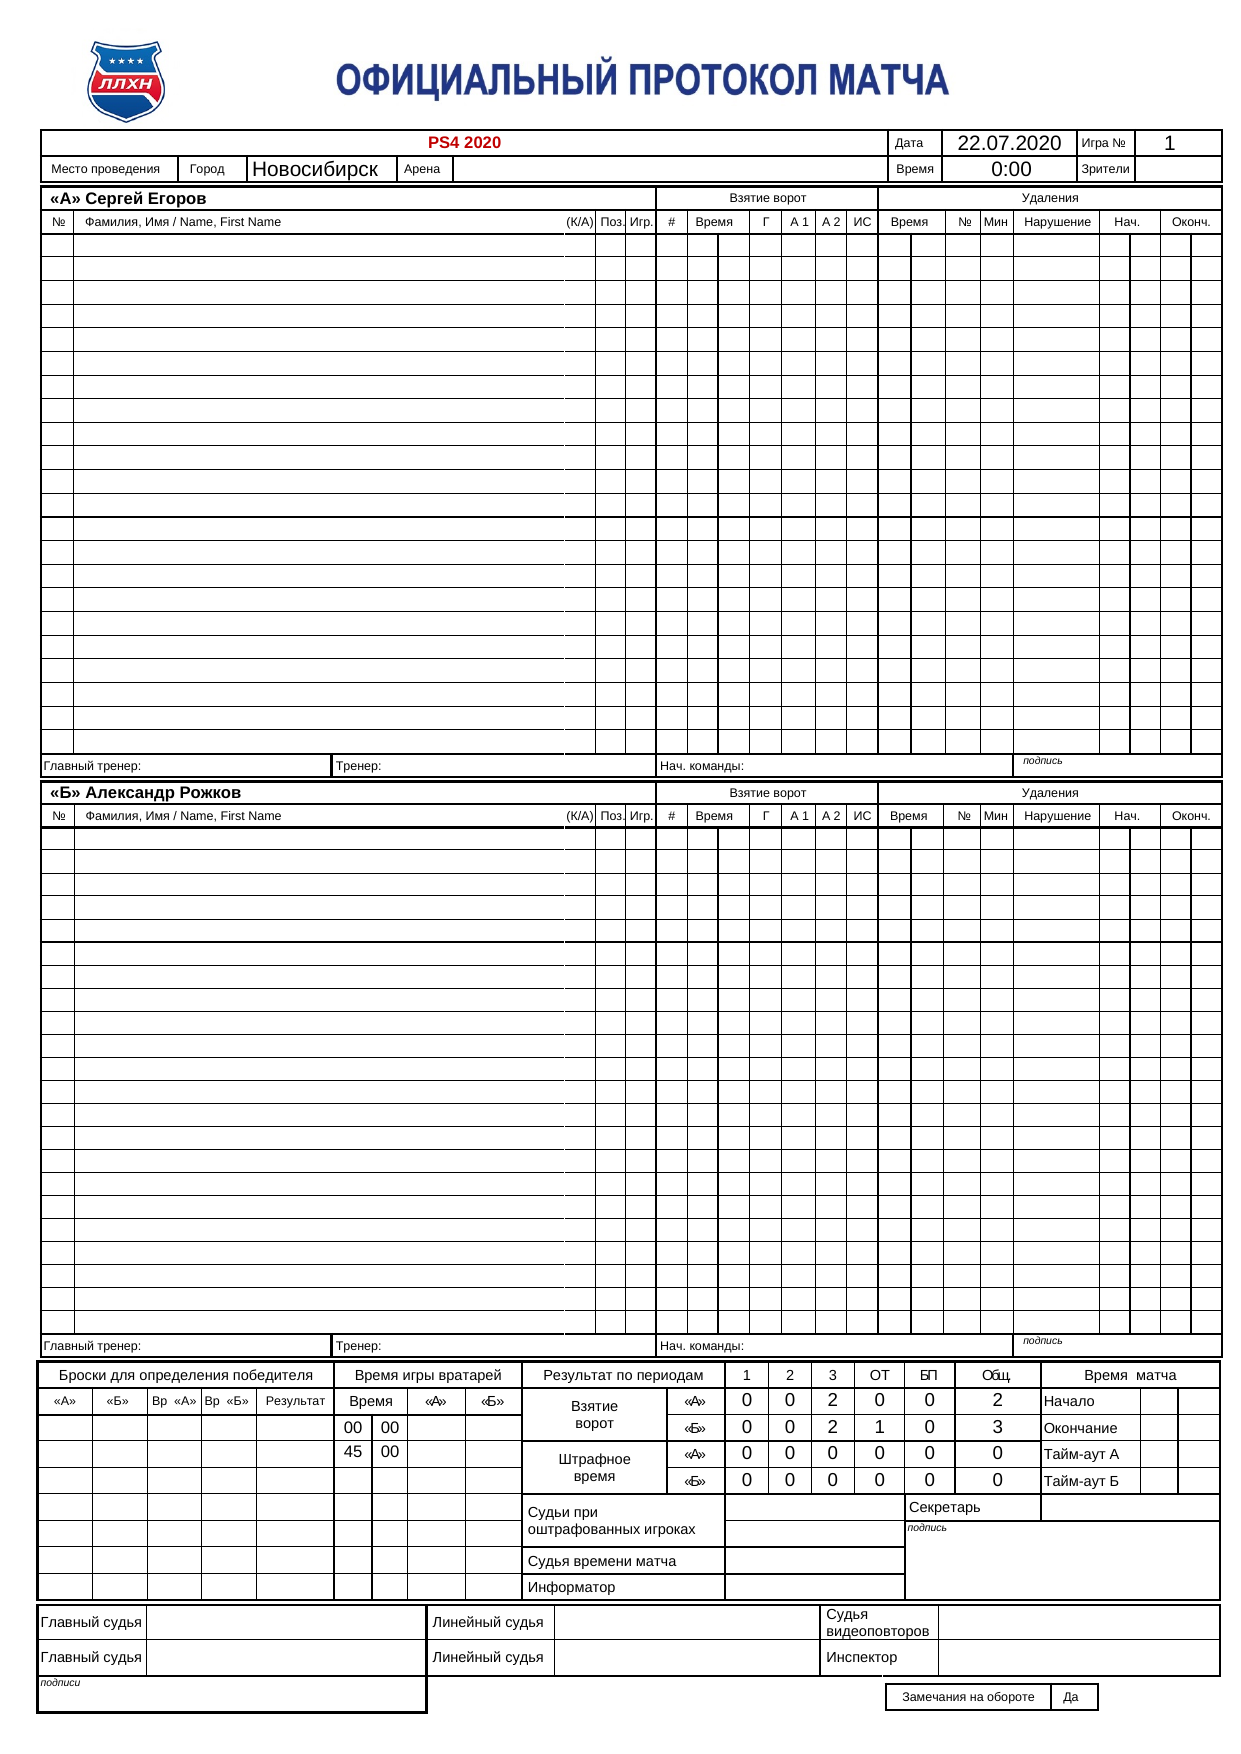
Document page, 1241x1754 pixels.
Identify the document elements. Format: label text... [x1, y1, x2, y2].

table_cell [981, 659, 1013, 682]
table_cell А 1 [782, 805, 815, 826]
table_cell [750, 1127, 781, 1149]
table_cell [657, 612, 687, 634]
table_cell [596, 1242, 625, 1264]
table_cell [944, 1035, 980, 1057]
table_cell Линейный судья [428, 1606, 554, 1639]
table_cell [719, 1173, 749, 1195]
table_cell [75, 1288, 564, 1310]
table_cell [782, 1127, 815, 1149]
table_cell [565, 874, 595, 895]
table_cell [1014, 1058, 1099, 1079]
table_cell Главный тренер: [42, 755, 330, 776]
table_header Удаления [879, 188, 1221, 209]
table_cell [42, 1311, 74, 1333]
table_cell [1161, 1058, 1190, 1079]
table_cell [1100, 494, 1129, 516]
table_cell Игр. [626, 805, 655, 826]
table_cell [596, 966, 625, 987]
table_cell [688, 707, 717, 729]
table_header 1 [726, 1363, 768, 1387]
table_cell [981, 1035, 1013, 1057]
table_cell [782, 1081, 815, 1103]
table_cell [1131, 565, 1160, 587]
table_cell [1100, 730, 1129, 753]
table_cell [74, 683, 564, 706]
table_cell [657, 423, 687, 445]
table_cell [657, 588, 687, 611]
table_cell [847, 1104, 877, 1126]
table_cell [1100, 612, 1129, 634]
table_cell [879, 1058, 910, 1079]
table_cell [750, 829, 781, 849]
table_cell [782, 257, 815, 280]
table_cell [1131, 494, 1160, 516]
table_cell [750, 636, 781, 658]
table_cell [879, 989, 910, 1011]
table_cell [1161, 518, 1190, 540]
table_cell [847, 874, 877, 895]
table_cell [1131, 636, 1160, 658]
table_cell [1131, 829, 1160, 849]
table_cell [657, 1173, 687, 1195]
table_cell [981, 399, 1013, 422]
table_cell [42, 470, 73, 493]
table_cell [75, 1081, 564, 1103]
table_cell [1192, 399, 1221, 422]
table_cell [847, 659, 877, 682]
table_cell [847, 1173, 877, 1195]
table_cell [626, 1311, 655, 1333]
table_cell [847, 376, 877, 398]
table_cell [42, 1150, 74, 1172]
table_cell [626, 1035, 655, 1057]
table_cell [912, 305, 945, 327]
table_header 2 [769, 1363, 811, 1387]
table_cell [1014, 328, 1099, 351]
table_cell [657, 989, 687, 1011]
table_cell [1131, 423, 1160, 445]
table_cell [626, 683, 655, 706]
table_cell [596, 943, 625, 964]
table_cell [912, 470, 945, 493]
table_cell [726, 1548, 904, 1573]
table_cell [816, 494, 846, 516]
table_cell [42, 920, 74, 941]
table_cell [39, 1441, 92, 1467]
table_cell [42, 1288, 74, 1310]
table_cell [148, 1574, 201, 1599]
table_cell [719, 636, 749, 658]
table_cell [912, 989, 943, 1011]
table_cell [657, 494, 687, 516]
table_cell [1161, 305, 1190, 327]
table_cell [879, 730, 910, 753]
table_cell [596, 541, 625, 564]
table_cell [596, 1265, 625, 1287]
table_cell [1161, 257, 1190, 280]
table_cell [912, 1311, 943, 1333]
table_cell [719, 896, 749, 918]
table_cell [688, 235, 717, 256]
table_header Броски для определения победителя [39, 1363, 333, 1387]
table_cell [1100, 1104, 1129, 1126]
table_cell [981, 1081, 1013, 1103]
table_cell [750, 1104, 781, 1126]
table_cell [1131, 281, 1160, 303]
table_header Дата [889, 131, 941, 155]
table_cell [946, 328, 980, 351]
table_cell [596, 470, 625, 493]
table_cell [1179, 1415, 1219, 1440]
table_cell Оконч. [1161, 211, 1221, 233]
table_cell [912, 1196, 943, 1218]
table_cell [596, 1150, 625, 1172]
table_cell [626, 518, 655, 540]
table_cell [847, 470, 877, 493]
table_cell [75, 1219, 564, 1241]
table_cell [688, 730, 717, 753]
table_cell «Б» [668, 1468, 724, 1493]
table_cell [565, 376, 595, 398]
table_cell [688, 1311, 717, 1333]
table_cell [75, 920, 564, 941]
table_cell [626, 966, 655, 987]
table_cell [782, 659, 815, 682]
table_header 22.07.2020 [943, 131, 1076, 155]
table_cell [816, 1265, 846, 1287]
table_cell № [42, 805, 74, 826]
table_cell [42, 966, 74, 987]
table_cell [657, 1104, 687, 1126]
table_cell [719, 399, 749, 422]
table_cell А 2 [816, 211, 846, 233]
table_cell [74, 235, 564, 256]
table_cell [719, 874, 749, 895]
table_cell [1161, 235, 1190, 256]
table_cell [1100, 1012, 1129, 1033]
table_cell [1192, 683, 1221, 706]
table_cell [719, 1265, 749, 1287]
table_cell [1042, 1495, 1219, 1520]
table_cell [93, 1416, 147, 1440]
table_cell [1100, 966, 1129, 987]
table_cell [1131, 1288, 1160, 1310]
table_cell № [42, 211, 73, 233]
table_cell [565, 920, 595, 941]
table_cell [847, 1311, 877, 1333]
table_cell [1131, 588, 1160, 611]
table_cell [657, 1127, 687, 1149]
table_cell [912, 376, 945, 398]
table_cell [944, 1058, 980, 1079]
table_cell [816, 1219, 846, 1241]
table_cell [816, 730, 846, 753]
table_cell Главный судья [39, 1606, 146, 1639]
table_cell [981, 1012, 1013, 1033]
table_cell [782, 235, 815, 256]
table_cell [42, 518, 73, 540]
table_cell [657, 541, 687, 564]
table_cell [1100, 874, 1129, 895]
table_cell [408, 1494, 465, 1520]
table_cell [1131, 1242, 1160, 1264]
table_cell [912, 235, 945, 256]
table_cell [750, 1012, 781, 1033]
table_cell [688, 1035, 717, 1057]
table_cell [1100, 1127, 1129, 1149]
table_cell [816, 1104, 846, 1126]
table_cell [1192, 1127, 1221, 1149]
table_cell [1161, 1173, 1190, 1195]
table_cell [596, 874, 625, 895]
table_cell 2 [812, 1415, 854, 1440]
table_cell [782, 1104, 815, 1126]
table_cell Судья времени матча [523, 1548, 724, 1573]
table_cell [596, 446, 625, 469]
table_cell [1131, 896, 1160, 918]
table_cell [981, 943, 1013, 964]
table_cell [596, 1127, 625, 1149]
table_cell [1014, 446, 1099, 469]
table_cell [981, 636, 1013, 658]
table_cell [719, 281, 749, 303]
table_cell [816, 257, 846, 280]
table_cell [782, 1265, 815, 1287]
table_cell [42, 707, 73, 729]
table_cell [782, 683, 815, 706]
table_cell [1192, 423, 1221, 445]
table_cell [879, 683, 910, 706]
table_cell [42, 565, 73, 587]
table_cell [946, 707, 980, 729]
table_cell [1100, 659, 1129, 682]
table_cell [596, 730, 625, 753]
table_cell [596, 1196, 625, 1218]
table_cell Секретарь [906, 1495, 1040, 1520]
table_cell [816, 1058, 846, 1079]
table_cell [912, 588, 945, 611]
table_cell [750, 989, 781, 1011]
table_cell [883, 1677, 1220, 1681]
table_cell [879, 352, 910, 374]
table_cell [657, 1035, 687, 1057]
table_cell [75, 943, 564, 964]
table_cell [1100, 376, 1129, 398]
table_cell [75, 1058, 564, 1079]
table_cell [688, 829, 717, 849]
table_cell [981, 1219, 1013, 1241]
table_cell [879, 707, 910, 729]
table_header Взятие ворот [657, 188, 877, 209]
table_cell [847, 281, 877, 303]
table_cell [1192, 257, 1221, 280]
table_cell [816, 446, 846, 469]
table_cell [782, 494, 815, 516]
table_header Общ. [956, 1363, 1040, 1387]
table_cell [847, 328, 877, 351]
table_cell [847, 612, 877, 634]
table_cell [879, 328, 910, 351]
table_header Результат по периодам [523, 1363, 724, 1387]
table_cell [565, 1242, 595, 1264]
table_cell [750, 541, 781, 564]
table_cell [1192, 896, 1221, 918]
table_cell [688, 399, 717, 422]
table_cell [565, 328, 595, 351]
table_cell [1014, 470, 1099, 493]
table_cell [1161, 470, 1190, 493]
table_cell [373, 1468, 407, 1493]
table_cell [42, 257, 73, 280]
table_cell [596, 494, 625, 516]
table_cell [1100, 920, 1129, 941]
table_cell [74, 446, 564, 469]
table_cell [981, 541, 1013, 564]
table_cell [1100, 399, 1129, 422]
table_header Время матча [1042, 1363, 1219, 1387]
table_cell Г [750, 805, 781, 826]
table_cell [626, 874, 655, 895]
table_cell [626, 281, 655, 303]
table_cell [719, 829, 749, 849]
table_cell [1161, 541, 1190, 564]
table_cell [981, 612, 1013, 634]
table_cell [74, 730, 564, 753]
table_cell [1014, 659, 1099, 682]
table_cell [1161, 1311, 1190, 1333]
table_cell [944, 966, 980, 987]
table_cell [1014, 1288, 1099, 1310]
table_cell [257, 1468, 333, 1493]
table_cell [944, 1104, 980, 1126]
table_cell [719, 1035, 749, 1057]
table_cell [912, 446, 945, 469]
table_cell [946, 352, 980, 374]
table_cell Главный судья [39, 1640, 146, 1675]
table_cell [782, 989, 815, 1011]
table_cell Начало [1042, 1389, 1140, 1413]
table_cell [1100, 423, 1129, 445]
table_cell [782, 1173, 815, 1195]
table_cell [879, 874, 910, 895]
table_cell [1161, 1196, 1190, 1218]
table_cell [147, 1606, 425, 1639]
table_cell [626, 1058, 655, 1079]
table_cell [657, 470, 687, 493]
table_cell [939, 1606, 1219, 1639]
table_cell Мин [981, 211, 1013, 233]
table_cell [596, 352, 625, 374]
table_cell [847, 707, 877, 729]
table_cell [596, 659, 625, 682]
table_cell [1161, 1104, 1190, 1126]
table_cell [657, 376, 687, 398]
table_cell [1161, 376, 1190, 398]
table_cell [847, 1127, 877, 1149]
table_cell [1131, 470, 1160, 493]
table_cell [1100, 518, 1129, 540]
table_cell [816, 235, 846, 256]
table_cell [148, 1441, 201, 1467]
table_cell [74, 470, 564, 493]
table_cell [565, 1288, 595, 1310]
table_cell [879, 470, 910, 493]
table_cell [626, 1219, 655, 1241]
table_cell [257, 1547, 333, 1573]
table_cell [946, 565, 980, 587]
table_cell «Б» [93, 1389, 147, 1413]
table_cell [1014, 399, 1099, 422]
table_cell Время [688, 211, 749, 233]
table_cell [782, 446, 815, 469]
table_cell [42, 943, 74, 964]
table_cell 1 [855, 1415, 904, 1440]
table_cell [626, 1288, 655, 1310]
table_cell [847, 1012, 877, 1033]
table_cell [626, 328, 655, 351]
table_cell [750, 423, 781, 445]
table_cell [74, 494, 564, 516]
table_cell [1014, 1265, 1099, 1287]
table_cell [202, 1494, 256, 1520]
table_cell [1141, 1389, 1177, 1413]
table_cell [912, 494, 945, 516]
table_cell [939, 1640, 1219, 1675]
table_cell Время [879, 211, 945, 233]
table_cell [565, 636, 595, 658]
table_cell Зрители [1078, 157, 1134, 181]
table_cell [750, 281, 781, 303]
table_cell [626, 829, 655, 849]
table_cell [912, 281, 945, 303]
table_cell [1131, 1196, 1160, 1218]
table_cell [657, 659, 687, 682]
table_cell [596, 989, 625, 1011]
table_cell [719, 707, 749, 729]
table_cell [1100, 1081, 1129, 1103]
table_cell [1100, 565, 1129, 587]
table_cell [750, 850, 781, 872]
table_cell [912, 1127, 943, 1149]
table_cell Судьи при оштрафованных игроках [523, 1495, 724, 1546]
table_cell [626, 494, 655, 516]
table_cell [373, 1574, 407, 1599]
table_cell [1161, 896, 1190, 918]
table_cell [719, 966, 749, 987]
table_cell [847, 518, 877, 540]
table_cell [1131, 1058, 1160, 1079]
table_cell [39, 1574, 92, 1599]
table_cell [565, 1219, 595, 1241]
table_cell [946, 281, 980, 303]
table_cell [657, 874, 687, 895]
table_cell [1192, 1150, 1221, 1172]
table_cell [1131, 1219, 1160, 1241]
table_cell [565, 850, 595, 872]
table_cell [75, 1173, 564, 1195]
table_cell [912, 943, 943, 964]
table_cell [1100, 235, 1129, 256]
table_cell [981, 446, 1013, 469]
table_cell [74, 659, 564, 682]
table_cell [1192, 1311, 1221, 1333]
table_cell [657, 235, 687, 256]
table_cell [879, 423, 910, 445]
table_cell [1161, 281, 1190, 303]
table_cell [981, 1150, 1013, 1172]
table_cell [565, 1058, 595, 1079]
table_cell [750, 683, 781, 706]
table_cell [596, 612, 625, 634]
table_cell [626, 565, 655, 587]
table_cell [912, 399, 945, 422]
table_cell [1161, 1035, 1190, 1057]
table_cell [1192, 612, 1221, 634]
table_cell [816, 518, 846, 540]
table_cell [1161, 850, 1190, 872]
table_cell [626, 1265, 655, 1287]
table_cell [847, 1196, 877, 1218]
table_cell [75, 829, 564, 849]
table_cell [688, 446, 717, 469]
table_cell [688, 257, 717, 280]
table_cell [1014, 423, 1099, 445]
table_cell [1131, 966, 1160, 987]
table_cell [816, 1150, 846, 1172]
table_cell [42, 1035, 74, 1057]
table_cell Нарушение [1014, 805, 1099, 826]
table_cell [1131, 707, 1160, 729]
table_cell [1131, 920, 1160, 941]
table_cell [93, 1441, 147, 1467]
table_cell [688, 423, 717, 445]
table_cell [879, 1288, 910, 1310]
table_cell [782, 920, 815, 941]
table_cell [688, 896, 717, 918]
table_cell [750, 1058, 781, 1079]
table_cell [596, 235, 625, 256]
table_cell [750, 376, 781, 398]
table_cell [847, 896, 877, 918]
table_cell [657, 1081, 687, 1103]
table_cell [1161, 588, 1190, 611]
table_cell [981, 1311, 1013, 1333]
table_cell [626, 1173, 655, 1195]
table_cell [847, 1242, 877, 1264]
table_cell [657, 850, 687, 872]
table_cell [750, 1219, 781, 1241]
table_cell [816, 1081, 846, 1103]
table_cell [42, 730, 73, 753]
table_cell [946, 235, 980, 256]
table_cell [981, 565, 1013, 587]
table_cell [719, 446, 749, 469]
table_cell [1131, 730, 1160, 753]
table_cell [1131, 352, 1160, 374]
table_cell [1100, 470, 1129, 493]
table_cell [782, 376, 815, 398]
table_cell [816, 1288, 846, 1310]
table_cell [750, 565, 781, 587]
table_cell [1131, 399, 1160, 422]
table_cell [42, 1104, 74, 1126]
table_cell [782, 1058, 815, 1079]
table_cell [565, 612, 595, 634]
table_cell [565, 730, 595, 753]
table_cell [782, 1288, 815, 1310]
table_cell [1192, 1173, 1221, 1195]
table_cell [335, 1547, 371, 1573]
table_cell (К/А) [565, 211, 595, 233]
table_cell [946, 257, 980, 280]
table_cell [565, 423, 595, 445]
table_cell [1192, 305, 1221, 327]
table_cell [750, 1081, 781, 1103]
table_cell Тайм-аут А [1042, 1441, 1140, 1467]
table_cell [981, 257, 1013, 280]
table_cell [981, 1242, 1013, 1264]
table_cell [148, 1521, 201, 1546]
table_cell [75, 1311, 564, 1333]
table_cell [847, 920, 877, 941]
table_cell Тайм-аут Б [1042, 1468, 1140, 1493]
table_cell [1014, 1127, 1099, 1149]
table_cell 00 [335, 1416, 371, 1440]
table_cell [879, 659, 910, 682]
table_cell [626, 707, 655, 729]
table_cell [981, 328, 1013, 351]
table_cell [1131, 235, 1160, 256]
table_cell [1131, 659, 1160, 682]
table_cell «А» [668, 1389, 724, 1413]
table_cell [719, 470, 749, 493]
table_cell [1014, 565, 1099, 587]
table_cell [565, 829, 595, 849]
table_cell [1100, 352, 1129, 374]
table_cell [719, 730, 749, 753]
table_cell [466, 1521, 521, 1546]
table_cell [688, 470, 717, 493]
table_cell [1192, 1058, 1221, 1079]
table_cell [816, 328, 846, 351]
table_cell [879, 636, 910, 658]
table_cell [39, 1468, 92, 1493]
table_cell [565, 896, 595, 918]
table_cell [719, 565, 749, 587]
table_cell [626, 470, 655, 493]
table_cell [1131, 305, 1160, 327]
table_cell [719, 235, 749, 256]
table_cell [1161, 446, 1190, 469]
table_cell [657, 399, 687, 422]
table_cell [1014, 1081, 1099, 1103]
table_cell [565, 683, 595, 706]
table_cell [565, 518, 595, 540]
table_cell [719, 257, 749, 280]
table_cell [657, 896, 687, 918]
table_cell [1192, 943, 1221, 964]
table_cell [946, 588, 980, 611]
table_cell [944, 1012, 980, 1033]
table_cell [782, 352, 815, 374]
table_cell [816, 399, 846, 422]
table_cell [42, 305, 73, 327]
table_cell [1014, 376, 1099, 398]
table_cell [847, 1219, 877, 1241]
table_cell [688, 966, 717, 987]
table_cell [847, 989, 877, 1011]
table_cell Место проведения [42, 157, 177, 181]
table_cell [879, 896, 910, 918]
table_cell [596, 683, 625, 706]
table_cell [1100, 257, 1129, 280]
table_cell [42, 1127, 74, 1149]
table_cell [1141, 1468, 1177, 1493]
table_cell [944, 1173, 980, 1195]
table_cell [565, 1035, 595, 1057]
table_cell [782, 399, 815, 422]
table_cell Город [179, 157, 246, 181]
table_cell [596, 257, 625, 280]
table_cell [1161, 1219, 1190, 1241]
table_cell Фамилия, Имя / Name, First Name [74, 211, 565, 233]
table_cell [75, 874, 564, 895]
table_cell Нач. [1100, 211, 1160, 233]
table_cell [816, 470, 846, 493]
table_cell [750, 1242, 781, 1264]
table_cell [657, 281, 687, 303]
table_cell [42, 352, 73, 374]
table_cell 2 [812, 1389, 854, 1413]
table_cell [816, 588, 846, 611]
table_cell [1161, 730, 1190, 753]
table_cell [74, 281, 564, 303]
table_cell [688, 920, 717, 941]
table_cell «Б » [466, 1389, 521, 1413]
table_cell [782, 612, 815, 634]
table_header БП [905, 1363, 954, 1387]
table_cell [847, 305, 877, 327]
table_cell Оконч. [1161, 805, 1221, 826]
table_cell [257, 1494, 333, 1520]
table_cell 0 [726, 1389, 768, 1413]
table_cell 0 [905, 1389, 954, 1413]
table_header Да [1052, 1685, 1097, 1709]
table_cell [750, 707, 781, 729]
table_cell [75, 1127, 564, 1149]
table_cell [1192, 966, 1221, 987]
table_cell [42, 446, 73, 469]
table_cell [946, 446, 980, 469]
table_cell [816, 874, 846, 895]
table_cell [75, 1196, 564, 1218]
table_cell [408, 1441, 465, 1467]
table_cell [1131, 541, 1160, 564]
table_cell [946, 518, 980, 540]
table_cell [1131, 1081, 1160, 1103]
table_cell [847, 683, 877, 706]
table_cell [912, 636, 945, 658]
table_cell [1192, 636, 1221, 658]
table_cell [750, 305, 781, 327]
table_cell [596, 376, 625, 398]
table_cell 0 [855, 1389, 904, 1413]
table_cell [981, 707, 1013, 729]
table_cell [816, 659, 846, 682]
table_cell [1131, 446, 1160, 469]
table_cell [688, 541, 717, 564]
table_cell [879, 281, 910, 303]
table_cell [688, 943, 717, 964]
table_cell [565, 565, 595, 587]
table_cell Судья видеоповторов [821, 1606, 938, 1639]
table_cell [1131, 518, 1160, 540]
table_cell [626, 1196, 655, 1218]
table_cell [596, 588, 625, 611]
table_cell [1192, 588, 1221, 611]
table_cell [565, 1196, 595, 1218]
table_cell [75, 1265, 564, 1287]
table_cell [946, 730, 980, 753]
table_cell [879, 494, 910, 516]
table_cell подпись [1014, 1335, 1221, 1356]
table_cell [1131, 850, 1160, 872]
table_cell [565, 943, 595, 964]
table_cell [912, 1012, 943, 1033]
table_cell [719, 518, 749, 540]
table_cell [816, 1311, 846, 1333]
table_header Замечания на обороте [887, 1685, 1050, 1709]
table_cell [1161, 1265, 1190, 1287]
table_cell [879, 1035, 910, 1057]
table_cell подписи [39, 1677, 425, 1711]
table_cell [1192, 281, 1221, 303]
table_cell [912, 328, 945, 351]
table_cell [912, 257, 945, 280]
table_cell [42, 1242, 74, 1264]
table_cell [565, 352, 595, 374]
table_cell [719, 943, 749, 964]
table_cell [565, 399, 595, 422]
table_cell [688, 659, 717, 682]
table_cell [1141, 1415, 1177, 1440]
table_cell [626, 423, 655, 445]
table_cell Фамилия, Имя / Name, First Name [75, 805, 565, 826]
table_cell [42, 1196, 74, 1218]
table_cell [565, 659, 595, 682]
table_cell # [657, 805, 687, 826]
table_cell [719, 1219, 749, 1241]
table_cell [750, 1196, 781, 1218]
table_cell [555, 1606, 819, 1639]
table_cell [688, 328, 717, 351]
table_cell [42, 328, 73, 351]
table_cell [1131, 1265, 1160, 1287]
table_cell [912, 1150, 943, 1172]
table_cell [1161, 423, 1190, 445]
table_cell [626, 1104, 655, 1126]
table_cell [688, 1081, 717, 1103]
table_cell [879, 966, 910, 987]
table_cell (К/А) [565, 805, 595, 826]
table_cell [466, 1494, 521, 1520]
table_cell [981, 829, 1013, 849]
table_cell [466, 1441, 521, 1467]
table_cell [148, 1468, 201, 1493]
table_cell 0 [812, 1442, 854, 1467]
table_cell 0 [905, 1415, 954, 1440]
table_cell [596, 281, 625, 303]
table_cell [688, 565, 717, 587]
table_cell [626, 352, 655, 374]
table_cell [1161, 399, 1190, 422]
table_cell [782, 1242, 815, 1264]
table_cell [1131, 1012, 1160, 1033]
table_cell [981, 1058, 1013, 1079]
table_cell [944, 829, 980, 849]
table_cell [626, 305, 655, 327]
table_cell [74, 352, 564, 374]
table_cell [148, 1494, 201, 1520]
table_header Время игры вратарей [335, 1363, 521, 1387]
table_cell А 1 [782, 211, 815, 233]
table_cell Время [335, 1389, 407, 1413]
table_cell [879, 1242, 910, 1264]
table_cell 0 [769, 1442, 811, 1467]
table_cell [1014, 1035, 1099, 1057]
table_cell [1014, 896, 1099, 918]
table_cell [1014, 829, 1099, 849]
table_cell [42, 874, 74, 895]
table_cell [1161, 920, 1190, 941]
table_cell [847, 588, 877, 611]
table_cell [1131, 874, 1160, 895]
table_cell [1100, 1219, 1129, 1241]
table_cell [750, 874, 781, 895]
table_cell [879, 850, 910, 872]
table_cell [912, 1035, 943, 1057]
table_cell [257, 1521, 333, 1546]
table_cell [688, 588, 717, 611]
table_cell [596, 1012, 625, 1033]
table_cell [202, 1441, 256, 1467]
table_cell [596, 565, 625, 587]
table_cell [782, 588, 815, 611]
table_cell [719, 1242, 749, 1264]
table_cell [944, 1288, 980, 1310]
table_cell [816, 896, 846, 918]
table_cell [719, 1288, 749, 1310]
table_cell [42, 683, 73, 706]
table_cell [782, 943, 815, 964]
table_cell [944, 1265, 980, 1287]
table_cell [657, 920, 687, 941]
table_cell [816, 829, 846, 849]
table_cell Игр. [626, 211, 655, 233]
table_cell [1192, 1196, 1221, 1218]
table_cell 0 [726, 1415, 768, 1440]
table_cell Штрафное время [523, 1442, 666, 1493]
table_cell [688, 1127, 717, 1149]
table_cell «Б» [668, 1415, 724, 1440]
table_cell [596, 1035, 625, 1057]
table_cell [335, 1494, 371, 1520]
table_cell [944, 1150, 980, 1172]
table_cell [782, 1150, 815, 1172]
table_cell [657, 446, 687, 469]
table_cell [1131, 943, 1160, 964]
table_cell [596, 920, 625, 941]
table_cell [879, 399, 910, 422]
table_cell [879, 257, 910, 280]
table_cell [1100, 850, 1129, 872]
table_cell [719, 989, 749, 1011]
table_cell 0 [726, 1442, 768, 1467]
table_cell [565, 966, 595, 987]
table_cell [657, 1288, 687, 1310]
table_cell [202, 1468, 256, 1493]
table_cell [565, 1081, 595, 1103]
table_cell [816, 305, 846, 327]
table_cell [657, 707, 687, 729]
table_cell [565, 1265, 595, 1287]
table_cell [782, 565, 815, 587]
table_cell [719, 850, 749, 872]
table_cell [565, 707, 595, 729]
table_cell [1131, 1035, 1160, 1057]
table_cell [688, 1150, 717, 1172]
table_cell [981, 1104, 1013, 1126]
table_cell [719, 1104, 749, 1126]
table_cell [912, 730, 945, 753]
table_cell Арена [398, 157, 452, 181]
table_cell [1161, 1150, 1190, 1172]
table_cell [946, 423, 980, 445]
table_cell [816, 966, 846, 987]
table_cell [719, 1150, 749, 1172]
table_cell [782, 850, 815, 872]
table_cell [688, 1242, 717, 1264]
table_cell 0 [905, 1468, 954, 1493]
table_cell [719, 1311, 749, 1333]
table_cell [1100, 1173, 1129, 1195]
table_cell [657, 565, 687, 587]
table_cell [657, 636, 687, 658]
table_cell [42, 659, 73, 682]
table_cell [1100, 446, 1129, 469]
table_cell [912, 829, 943, 849]
table_cell [1161, 328, 1190, 351]
table_cell [75, 989, 564, 1011]
table_cell [565, 494, 595, 516]
table_cell [782, 707, 815, 729]
table_cell [944, 1081, 980, 1103]
table_cell [42, 850, 74, 872]
table_cell [596, 850, 625, 872]
table_cell [626, 588, 655, 611]
table_cell [847, 943, 877, 964]
table_cell [39, 1416, 92, 1440]
table_cell [946, 541, 980, 564]
table_cell [1131, 1173, 1160, 1195]
table_cell [565, 305, 595, 327]
table_cell [42, 281, 73, 303]
table_cell [74, 399, 564, 422]
table_cell [879, 1196, 910, 1218]
table_cell [946, 305, 980, 327]
table_cell [1192, 659, 1221, 682]
table_cell [816, 423, 846, 445]
table_cell [1192, 494, 1221, 516]
table_cell [719, 612, 749, 634]
table_cell [93, 1468, 147, 1493]
table_cell [1100, 896, 1129, 918]
table_cell [408, 1468, 465, 1493]
table_cell [42, 541, 73, 564]
table_cell [657, 966, 687, 987]
table_cell [1014, 850, 1099, 872]
table_cell [1161, 874, 1190, 895]
table_cell [626, 1012, 655, 1033]
table_cell [1014, 541, 1099, 564]
table_cell [626, 541, 655, 564]
table_cell [782, 896, 815, 918]
table_cell [1014, 494, 1099, 516]
table_cell [657, 730, 687, 753]
table_cell [42, 588, 73, 611]
table_cell [1014, 257, 1099, 280]
table_cell [912, 896, 943, 918]
table_cell [1014, 588, 1099, 611]
table_cell [944, 896, 980, 918]
table_cell [1192, 730, 1221, 753]
table_cell [912, 659, 945, 682]
table_cell [74, 565, 564, 587]
table_cell [1014, 612, 1099, 634]
table_cell [879, 588, 910, 611]
table_cell [626, 1127, 655, 1149]
table_cell [688, 1196, 717, 1218]
table_cell [879, 541, 910, 564]
table_cell [688, 1173, 717, 1195]
table_cell [1161, 1288, 1190, 1310]
table_header PS4 2020 [42, 131, 887, 155]
table_cell Вр «А» [148, 1389, 201, 1413]
table_cell [657, 1012, 687, 1033]
table_cell Мин [981, 805, 1013, 826]
table_cell [39, 1521, 92, 1546]
table_cell [596, 305, 625, 327]
table_cell [1192, 989, 1221, 1011]
table_cell [1100, 1196, 1129, 1218]
table_cell [912, 565, 945, 587]
table_cell [726, 1495, 904, 1520]
table_cell [42, 896, 74, 918]
table_cell [981, 494, 1013, 516]
table_cell [1014, 281, 1099, 303]
table_cell [688, 874, 717, 895]
table_cell [981, 683, 1013, 706]
table_cell [1161, 494, 1190, 516]
table_cell [750, 399, 781, 422]
table_cell [657, 1150, 687, 1172]
table_cell 0 [956, 1468, 1040, 1493]
table_cell [1161, 659, 1190, 682]
table_cell [981, 588, 1013, 611]
table_cell [74, 707, 564, 729]
table_cell [657, 1242, 687, 1264]
table_cell [335, 1468, 371, 1493]
table_cell [981, 376, 1013, 398]
table_cell [719, 328, 749, 351]
table_cell ИС [847, 805, 877, 826]
table_cell [74, 257, 564, 280]
table_cell [847, 446, 877, 469]
table_header ОТ [855, 1363, 904, 1387]
table_cell [1179, 1389, 1219, 1413]
table_cell [944, 1311, 980, 1333]
table_cell [596, 1219, 625, 1241]
table_cell [782, 1311, 815, 1333]
table_cell [946, 399, 980, 422]
table_cell [202, 1574, 256, 1599]
table_cell [1192, 470, 1221, 493]
table_cell Главный тренер: [42, 1335, 330, 1356]
table_header 3 [812, 1363, 854, 1387]
table_cell [93, 1574, 147, 1599]
table_cell [879, 1150, 910, 1172]
table_cell [74, 423, 564, 445]
table_cell [596, 896, 625, 918]
table_cell [626, 446, 655, 469]
table_cell [816, 281, 846, 303]
table_cell [626, 235, 655, 256]
table_header «А» Сергей Егоров [42, 188, 655, 209]
table_cell [466, 1468, 521, 1493]
table_cell [750, 494, 781, 516]
table_cell Поз. [596, 211, 625, 233]
table_cell [1100, 588, 1129, 611]
table_cell [782, 829, 815, 849]
table_cell [74, 541, 564, 564]
table_cell [981, 920, 1013, 941]
table_cell [626, 1150, 655, 1172]
table_cell [75, 896, 564, 918]
table_cell [719, 920, 749, 941]
table_cell [42, 1265, 74, 1287]
table_cell [719, 376, 749, 398]
table_cell [1161, 966, 1190, 987]
table_cell Нач. команды: [657, 755, 1012, 776]
table_cell 45 [335, 1441, 371, 1467]
table_cell [42, 636, 73, 658]
table_cell [565, 989, 595, 1011]
table_cell [42, 494, 73, 516]
table_cell [847, 966, 877, 987]
table_cell [912, 707, 945, 729]
table_cell Нач. команды: [657, 1335, 1012, 1356]
table_cell [75, 966, 564, 987]
table_cell [719, 659, 749, 682]
table_cell [847, 352, 877, 374]
table_cell [847, 399, 877, 422]
table_cell [1014, 305, 1099, 327]
table_cell [719, 541, 749, 564]
table_cell [596, 423, 625, 445]
table_cell [565, 470, 595, 493]
table_cell [946, 376, 980, 398]
table_cell [847, 1265, 877, 1287]
table_cell [879, 1219, 910, 1241]
table_cell [257, 1441, 333, 1467]
table_cell [981, 874, 1013, 895]
table_cell [596, 829, 625, 849]
table_cell [1192, 1035, 1221, 1057]
table_cell [1131, 1150, 1160, 1172]
table_cell [596, 328, 625, 351]
table_cell [946, 494, 980, 516]
table_cell [1161, 1127, 1190, 1149]
table_cell [42, 1081, 74, 1103]
table_cell [596, 518, 625, 540]
table_cell [847, 235, 877, 256]
table_cell [912, 352, 945, 374]
table_cell [202, 1547, 256, 1573]
table_cell [657, 305, 687, 327]
table_cell [750, 352, 781, 374]
table_cell [719, 1127, 749, 1149]
table_cell [847, 565, 877, 587]
table_cell [202, 1521, 256, 1546]
table_cell [782, 470, 815, 493]
table_cell [42, 1173, 74, 1195]
table_cell [981, 896, 1013, 918]
table_cell [847, 850, 877, 872]
table_cell [944, 989, 980, 1011]
table_cell [816, 920, 846, 941]
table_cell [1131, 328, 1160, 351]
table_cell [1014, 683, 1099, 706]
table_cell [596, 1288, 625, 1310]
table_cell [912, 850, 943, 872]
table_cell [42, 376, 73, 398]
table_cell [1099, 1682, 1220, 1711]
table_cell [750, 659, 781, 682]
table_cell Вр «Б» [202, 1389, 256, 1413]
table_cell [879, 1265, 910, 1287]
table_cell [847, 1150, 877, 1172]
table_cell [1136, 157, 1221, 181]
table_cell [1161, 1081, 1190, 1103]
table_cell [816, 541, 846, 564]
table_cell Инспектор [821, 1640, 938, 1675]
table_cell [688, 305, 717, 327]
table_cell [93, 1521, 147, 1546]
table_cell [981, 518, 1013, 540]
table_cell [750, 446, 781, 469]
table_cell [596, 1081, 625, 1103]
table_cell [944, 1219, 980, 1241]
table_cell [879, 1311, 910, 1333]
table_cell [42, 1012, 74, 1033]
table_cell [879, 1173, 910, 1195]
table_cell [750, 966, 781, 987]
table_cell Время [889, 157, 941, 181]
table_cell [912, 920, 943, 941]
table_cell [626, 850, 655, 872]
table_cell 0 [769, 1389, 811, 1413]
table_cell Время [688, 805, 749, 826]
table_cell [750, 896, 781, 918]
table_cell [1014, 730, 1099, 753]
table_cell [466, 1574, 521, 1599]
table_cell [879, 305, 910, 327]
table_cell [981, 966, 1013, 987]
table_cell [1179, 1468, 1219, 1493]
table_cell 3 [956, 1415, 1040, 1440]
table_cell [912, 1104, 943, 1126]
table_cell [944, 1196, 980, 1218]
table_cell [688, 636, 717, 658]
table_cell [981, 1173, 1013, 1195]
table_cell [1014, 1242, 1099, 1264]
table_cell [782, 305, 815, 327]
table_cell [1014, 1173, 1099, 1195]
table_cell [1161, 612, 1190, 634]
table_cell [688, 281, 717, 303]
table_cell [1100, 989, 1129, 1011]
table_cell [1192, 565, 1221, 587]
table_cell [626, 636, 655, 658]
table_cell [1014, 1311, 1099, 1333]
table_cell [42, 612, 73, 634]
table_cell [912, 1173, 943, 1195]
table_cell [42, 399, 73, 422]
table_cell [596, 399, 625, 422]
table_cell [847, 636, 877, 658]
table_cell [944, 1127, 980, 1149]
table_cell [1014, 1196, 1099, 1218]
table_cell Взятие ворот [523, 1389, 666, 1440]
table_cell «А» [668, 1442, 724, 1467]
table_cell [688, 683, 717, 706]
table_cell [565, 235, 595, 256]
table_cell [981, 730, 1013, 753]
table_cell [257, 1574, 333, 1599]
table_cell [1014, 707, 1099, 729]
table_cell [816, 989, 846, 1011]
table_cell Тренер: [333, 1335, 655, 1356]
table_cell [657, 1265, 687, 1287]
table_cell [626, 612, 655, 634]
table_cell [1100, 1311, 1129, 1333]
table_cell [373, 1494, 407, 1520]
table_cell [596, 707, 625, 729]
table_cell Нач. [1100, 805, 1160, 826]
table_cell [782, 636, 815, 658]
table_cell [335, 1574, 371, 1599]
table_cell [847, 423, 877, 445]
table_cell [42, 829, 74, 849]
table_cell [879, 1127, 910, 1149]
table_cell [879, 446, 910, 469]
table_cell [912, 541, 945, 564]
table_cell [816, 1242, 846, 1264]
table_cell Информатор [523, 1575, 724, 1599]
table_cell [42, 989, 74, 1011]
table_cell [626, 659, 655, 682]
table_cell [148, 1416, 201, 1440]
table_cell [596, 1058, 625, 1079]
table_cell [816, 1173, 846, 1195]
table_cell [782, 874, 815, 895]
table_cell [1100, 1035, 1129, 1057]
table_cell 00 [373, 1416, 407, 1440]
table_cell [879, 1081, 910, 1103]
table_cell 2 [956, 1389, 1040, 1413]
table_cell [750, 612, 781, 634]
table_cell [93, 1494, 147, 1520]
table_cell [879, 1104, 910, 1126]
table_cell Г [750, 211, 781, 233]
table_cell [750, 1265, 781, 1287]
table_cell «А» [39, 1389, 92, 1413]
table_cell [944, 920, 980, 941]
table_header «Б» Александр Рожков [42, 783, 655, 803]
table_cell [688, 494, 717, 516]
table_cell [148, 1547, 201, 1573]
table_cell [1161, 636, 1190, 658]
table_cell [1014, 1219, 1099, 1241]
table_cell [782, 328, 815, 351]
table_cell [912, 1265, 943, 1287]
table_cell [1014, 920, 1099, 941]
table_cell [626, 399, 655, 422]
table_cell [719, 1081, 749, 1103]
table_cell [688, 1288, 717, 1310]
table_cell [1192, 235, 1221, 256]
table_cell [1161, 989, 1190, 1011]
table_cell [782, 1219, 815, 1241]
table_cell [782, 1035, 815, 1057]
table_cell [1014, 943, 1099, 964]
table_cell [1100, 1058, 1129, 1079]
table_cell [816, 683, 846, 706]
table_cell [1100, 1288, 1129, 1310]
table_cell [1100, 1150, 1129, 1172]
table_cell [750, 588, 781, 611]
table_cell [1014, 966, 1099, 987]
table_cell Нарушение [1014, 211, 1099, 233]
table_cell [373, 1547, 407, 1573]
table_cell [626, 1081, 655, 1103]
table_cell [657, 328, 687, 351]
table_cell [1014, 352, 1099, 374]
table_cell [1179, 1441, 1219, 1467]
table_cell [944, 874, 980, 895]
table_cell [565, 1127, 595, 1149]
table_cell [1161, 707, 1190, 729]
table_cell 0 [769, 1468, 811, 1493]
table_cell [657, 257, 687, 280]
table_cell [782, 541, 815, 564]
table_header 1 [1136, 131, 1221, 155]
table_cell [847, 1288, 877, 1310]
table_cell подпись [1014, 755, 1221, 776]
table_cell [847, 257, 877, 280]
table_cell [688, 612, 717, 634]
table_cell [816, 376, 846, 398]
table_cell [946, 612, 980, 634]
table_cell [688, 376, 717, 398]
table_cell [1192, 874, 1221, 895]
table_cell 0 [726, 1468, 768, 1493]
table_cell ИС [847, 211, 877, 233]
table_cell [816, 565, 846, 587]
table_cell «А» [408, 1389, 465, 1413]
table_cell [565, 446, 595, 469]
table_cell [408, 1574, 465, 1599]
table_cell [1192, 920, 1221, 941]
table_cell [408, 1521, 465, 1546]
table_cell [847, 829, 877, 849]
table_cell [1192, 1081, 1221, 1103]
table_header Взятие ворот [657, 783, 877, 803]
table_cell 0 [855, 1468, 904, 1493]
table_cell [816, 850, 846, 872]
table_cell [688, 352, 717, 374]
table_cell [944, 943, 980, 964]
table_cell [1192, 850, 1221, 872]
table_cell [626, 989, 655, 1011]
table_cell [912, 1242, 943, 1264]
table_cell [626, 730, 655, 753]
table_cell [75, 1035, 564, 1057]
table_cell [719, 1012, 749, 1033]
table_cell [719, 305, 749, 327]
table_cell 0:00 [943, 157, 1076, 181]
table_cell [626, 920, 655, 941]
table_cell [879, 920, 910, 941]
table_cell [1192, 376, 1221, 398]
table_cell [466, 1547, 521, 1573]
table_cell [912, 966, 943, 987]
table_cell [1192, 1012, 1221, 1033]
table_cell подпись [906, 1522, 1219, 1599]
table_cell [946, 470, 980, 493]
table_cell [816, 943, 846, 964]
table_cell [565, 281, 595, 303]
table_cell [1131, 989, 1160, 1011]
table_cell [944, 850, 980, 872]
table_cell [847, 1058, 877, 1079]
table_cell [1161, 1012, 1190, 1033]
table_cell [1100, 1265, 1129, 1287]
table_cell [657, 683, 687, 706]
table_cell [912, 1081, 943, 1103]
table_cell 00 [373, 1441, 407, 1467]
table_cell [1192, 518, 1221, 540]
table_cell [912, 1288, 943, 1310]
table_cell 0 [769, 1415, 811, 1440]
table_cell [879, 376, 910, 398]
table_cell [782, 518, 815, 540]
table_cell [750, 1035, 781, 1057]
table_cell [879, 235, 910, 256]
table_cell [202, 1416, 256, 1440]
table_cell [39, 1494, 92, 1520]
table_cell [657, 1311, 687, 1333]
table_cell [657, 1058, 687, 1079]
table_cell [1131, 257, 1160, 280]
table_cell [946, 636, 980, 658]
table_cell [688, 1012, 717, 1033]
table_cell 0 [905, 1442, 954, 1467]
table_cell [719, 352, 749, 374]
table_cell [750, 1288, 781, 1310]
table_cell [750, 730, 781, 753]
table_cell [726, 1521, 904, 1546]
table_cell [816, 352, 846, 374]
table_cell [555, 1640, 819, 1675]
table_cell [816, 1196, 846, 1218]
table_cell [657, 1219, 687, 1241]
table_cell [688, 989, 717, 1011]
table_cell [626, 1242, 655, 1264]
table_cell [750, 920, 781, 941]
table_cell [74, 636, 564, 658]
table_cell [719, 683, 749, 706]
table_cell [946, 683, 980, 706]
table_cell [1192, 541, 1221, 564]
table_cell Поз. [596, 805, 625, 826]
table_cell [981, 989, 1013, 1011]
table_cell [688, 850, 717, 872]
table_cell Линейный судья [428, 1640, 554, 1675]
table_cell [1192, 1242, 1221, 1264]
table_cell [1014, 1104, 1099, 1126]
table_cell [816, 707, 846, 729]
table_cell [750, 257, 781, 280]
table_cell [1100, 829, 1129, 849]
table_cell [1014, 989, 1099, 1011]
table_cell [335, 1521, 371, 1546]
table_cell [565, 1173, 595, 1195]
table_cell 0 [855, 1442, 904, 1467]
table_cell № [946, 211, 980, 233]
table_cell Новосибирск [248, 157, 396, 181]
table_cell [93, 1547, 147, 1573]
table_cell [782, 423, 815, 445]
table_cell [688, 518, 717, 540]
table_cell [981, 1265, 1013, 1287]
table_cell [981, 1288, 1013, 1310]
table_cell [750, 1311, 781, 1333]
table_cell [750, 1173, 781, 1195]
table_cell [39, 1547, 92, 1573]
table_cell [75, 850, 564, 872]
table_cell [879, 518, 910, 540]
table_cell [1192, 446, 1221, 469]
table_cell [565, 257, 595, 280]
table_cell [912, 518, 945, 540]
table_cell [75, 1012, 564, 1033]
table_cell [847, 1081, 877, 1103]
table_header Игра № [1078, 131, 1134, 155]
table_cell [1100, 305, 1129, 327]
table_cell [1100, 328, 1129, 351]
table_cell Тренер: [333, 755, 655, 776]
table_cell [719, 1196, 749, 1218]
table_cell [42, 1058, 74, 1079]
table_cell [454, 157, 887, 181]
table_cell № [944, 805, 980, 826]
table_cell [657, 1196, 687, 1218]
table_cell [596, 1104, 625, 1126]
table_cell [726, 1575, 904, 1599]
table_cell [688, 1104, 717, 1126]
table_cell [373, 1521, 407, 1546]
table_cell [1131, 1104, 1160, 1126]
table_cell [912, 874, 943, 895]
table_header Удаления [879, 783, 1221, 803]
table_cell [1192, 707, 1221, 729]
table_cell [688, 1058, 717, 1079]
table_cell [1100, 636, 1129, 658]
table_cell [981, 1127, 1013, 1149]
table_cell [688, 1219, 717, 1241]
table_cell [1161, 943, 1190, 964]
table_cell [565, 588, 595, 611]
table_cell [688, 1265, 717, 1287]
table_cell А 2 [816, 805, 846, 826]
table_cell [1161, 352, 1190, 374]
table_cell [782, 1012, 815, 1033]
table_cell [816, 1012, 846, 1033]
table_cell [657, 352, 687, 374]
table_cell [782, 281, 815, 303]
table_cell [816, 1035, 846, 1057]
table_cell [750, 943, 781, 964]
table_cell [981, 305, 1013, 327]
table_cell [1014, 1012, 1099, 1033]
table_cell [565, 541, 595, 564]
table_cell [75, 1242, 564, 1264]
table_cell 0 [812, 1468, 854, 1493]
table_cell [1192, 1265, 1221, 1287]
table_cell [596, 1311, 625, 1333]
table_cell [1100, 1242, 1129, 1264]
table_cell [1014, 874, 1099, 895]
table_cell [565, 1104, 595, 1126]
table_cell [257, 1416, 333, 1440]
table_cell [750, 328, 781, 351]
table_cell [565, 1150, 595, 1172]
table_cell [74, 376, 564, 398]
table_cell [981, 235, 1013, 256]
table_cell [596, 636, 625, 658]
table_cell [750, 235, 781, 256]
table_cell [657, 518, 687, 540]
table_cell [847, 1035, 877, 1057]
table_cell [1192, 829, 1221, 849]
picture [5, 28, 1179, 129]
table_cell [981, 470, 1013, 493]
table_cell [42, 1219, 74, 1241]
table_cell 0 [956, 1442, 1040, 1467]
table_cell [657, 829, 687, 849]
table_cell [1161, 683, 1190, 706]
table_cell [981, 850, 1013, 872]
table_cell [750, 470, 781, 493]
table_cell [1100, 707, 1129, 729]
table_cell [750, 518, 781, 540]
table_cell [912, 1219, 943, 1241]
table_cell [42, 423, 73, 445]
table_cell [74, 305, 564, 327]
table_cell [946, 659, 980, 682]
table_cell [1100, 943, 1129, 964]
table_cell [1131, 1127, 1160, 1149]
table_cell [626, 376, 655, 398]
table_cell [1192, 1104, 1221, 1126]
table_cell [912, 1058, 943, 1079]
table_cell [1014, 518, 1099, 540]
table_cell [1192, 328, 1221, 351]
table_cell Окончание [1042, 1415, 1140, 1440]
table_cell [981, 352, 1013, 374]
table_cell [1014, 636, 1099, 658]
table_cell [782, 966, 815, 987]
table_cell [1131, 1311, 1160, 1333]
table_cell [74, 588, 564, 611]
table_cell [1131, 612, 1160, 634]
table_cell Результат [257, 1389, 333, 1413]
table_cell [1161, 829, 1190, 849]
table_cell [1141, 1441, 1177, 1467]
table_cell [981, 1196, 1013, 1218]
table_cell [1161, 1242, 1190, 1264]
table_cell [1161, 565, 1190, 587]
table_cell [719, 423, 749, 445]
table_cell [147, 1640, 425, 1675]
table_cell [944, 1242, 980, 1264]
table_cell # [657, 211, 687, 233]
table_cell [1192, 352, 1221, 374]
table_cell [626, 943, 655, 964]
table_cell [626, 896, 655, 918]
table_cell [847, 494, 877, 516]
table_cell [1131, 683, 1160, 706]
table_cell [912, 423, 945, 445]
table_cell [719, 588, 749, 611]
table_cell [782, 1196, 815, 1218]
table_cell [1192, 1219, 1221, 1241]
table_cell [626, 257, 655, 280]
table_cell [879, 829, 910, 849]
table_cell [1100, 281, 1129, 303]
table_cell [879, 565, 910, 587]
table_cell [657, 943, 687, 964]
table_cell [1131, 376, 1160, 398]
table_cell [74, 328, 564, 351]
table_cell [1192, 1288, 1221, 1310]
table_cell [596, 1173, 625, 1195]
table_cell [466, 1416, 521, 1440]
table_cell [1014, 235, 1099, 256]
table_cell [879, 612, 910, 634]
table_cell [912, 683, 945, 706]
table_cell [408, 1547, 465, 1573]
table_cell [428, 1677, 882, 1711]
table_cell [782, 730, 815, 753]
table_cell [75, 1104, 564, 1126]
table_cell [1100, 541, 1129, 564]
table_cell [1100, 683, 1129, 706]
table_cell [75, 1150, 564, 1172]
table_cell [719, 494, 749, 516]
table_cell [565, 1311, 595, 1333]
table_cell [816, 612, 846, 634]
table_cell [42, 235, 73, 256]
table_cell [565, 1012, 595, 1033]
table_cell [981, 423, 1013, 445]
table_cell [74, 518, 564, 540]
table_cell [750, 1150, 781, 1172]
table_cell [879, 1012, 910, 1033]
table_cell [1014, 1150, 1099, 1172]
table_cell [816, 1127, 846, 1149]
table_cell [879, 943, 910, 964]
table_cell Время [879, 805, 943, 826]
table_cell [719, 1058, 749, 1079]
table_cell [847, 541, 877, 564]
table_cell [847, 730, 877, 753]
table_cell [408, 1416, 465, 1440]
table_cell [74, 612, 564, 634]
table_cell [816, 636, 846, 658]
table_cell [981, 281, 1013, 303]
table_cell [912, 612, 945, 634]
